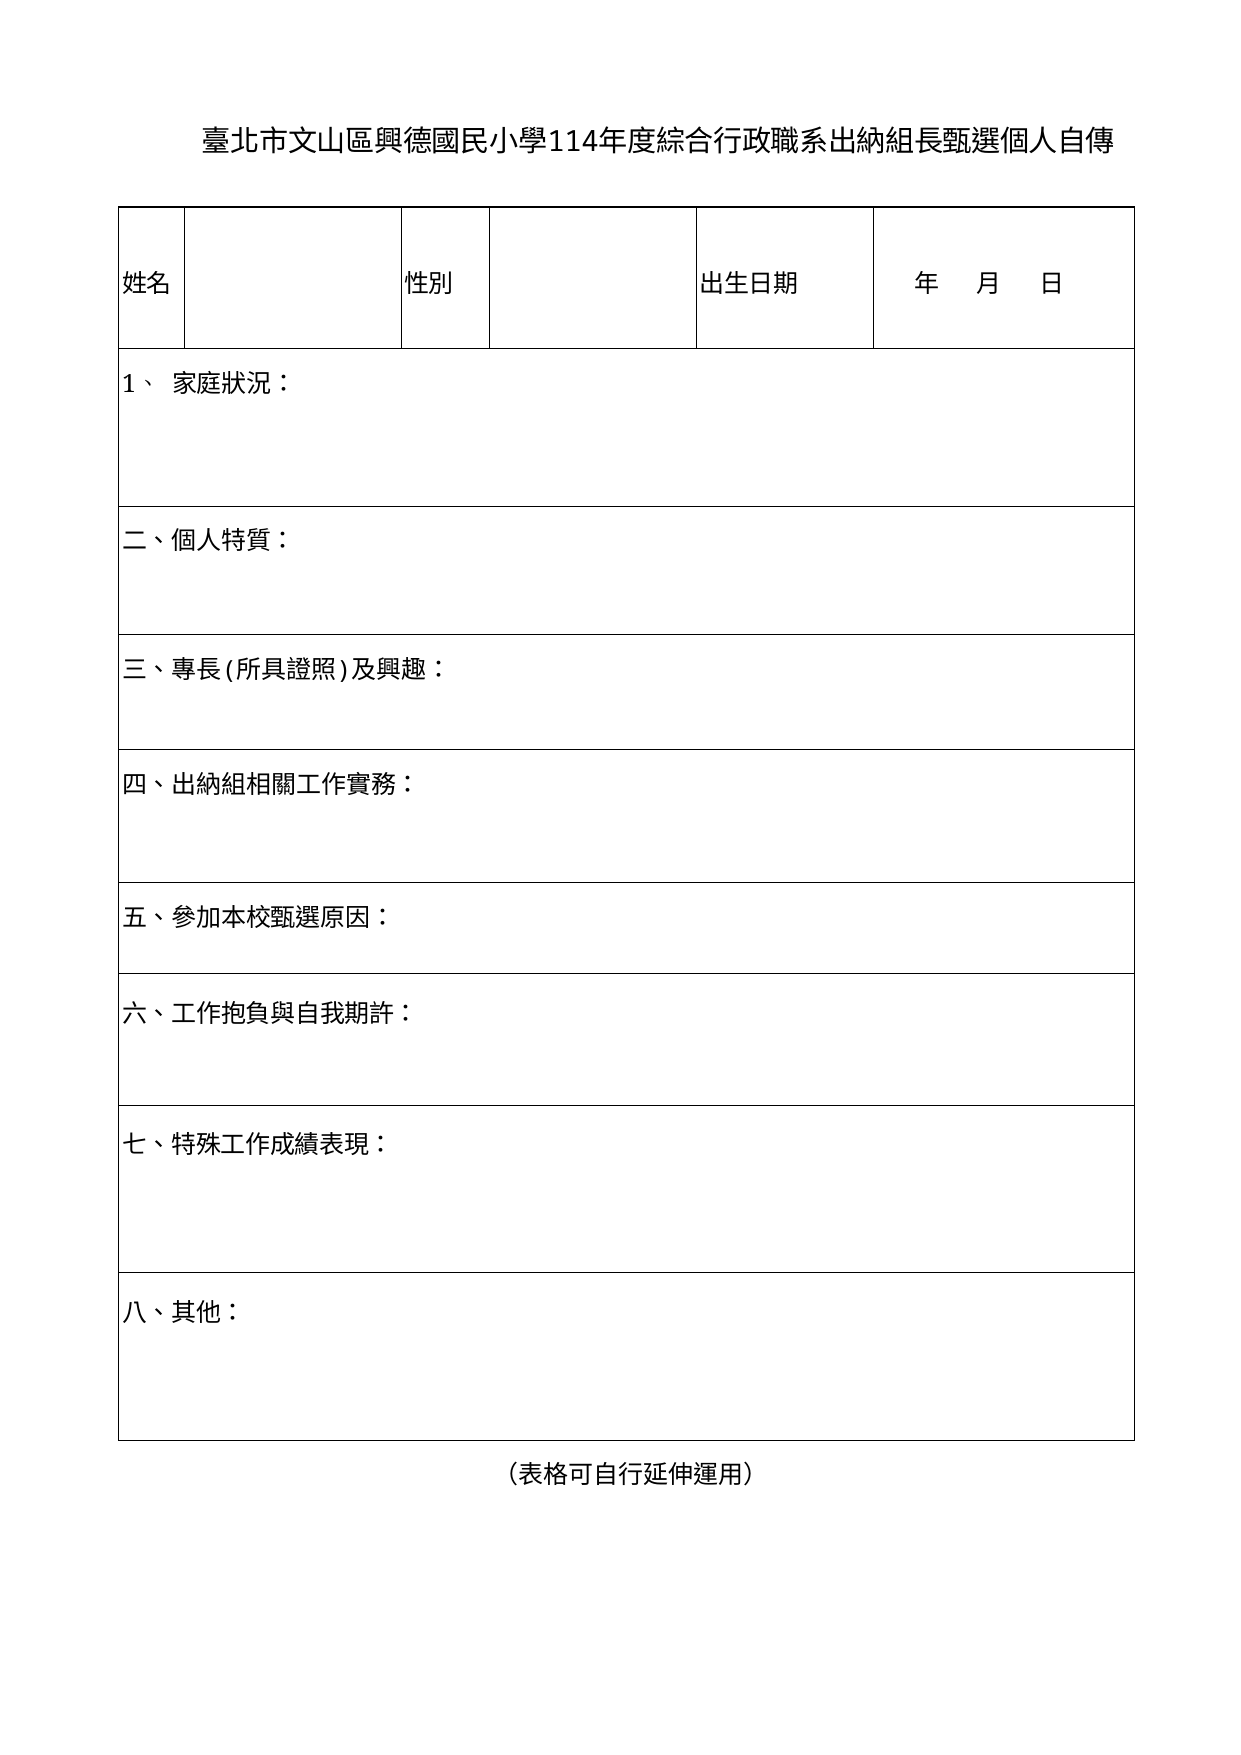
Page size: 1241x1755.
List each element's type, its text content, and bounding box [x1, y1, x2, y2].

table_cell 八、其他： [119, 1273, 1134, 1439]
table_header 出生日期 [697, 208, 873, 348]
text （表格可自行延伸運用） [106, 1447, 1156, 1493]
table_header [490, 208, 696, 348]
table_cell 二、個人特質： [119, 507, 1134, 634]
table_cell 五、參加本校甄選原因： [119, 883, 1134, 973]
table_cell 六、工作抱負與自我期許： [119, 974, 1134, 1105]
table_header 姓名 [119, 208, 184, 348]
table_header [185, 208, 401, 348]
table_cell 家庭狀況： [119, 349, 1134, 506]
table_cell 七、特殊工作成績表現： [119, 1106, 1134, 1272]
table_cell 三、專長(所具證照)及興趣： [119, 635, 1134, 749]
table_cell 四、出納組相關工作實務： [119, 750, 1134, 882]
table_header 年 月 日 [874, 208, 1134, 348]
table_header 性別 [402, 208, 489, 348]
text 臺北市文山區興德國民小學114年度綜合行政職系出納組長甄選個人自傳 [118, 115, 1199, 161]
